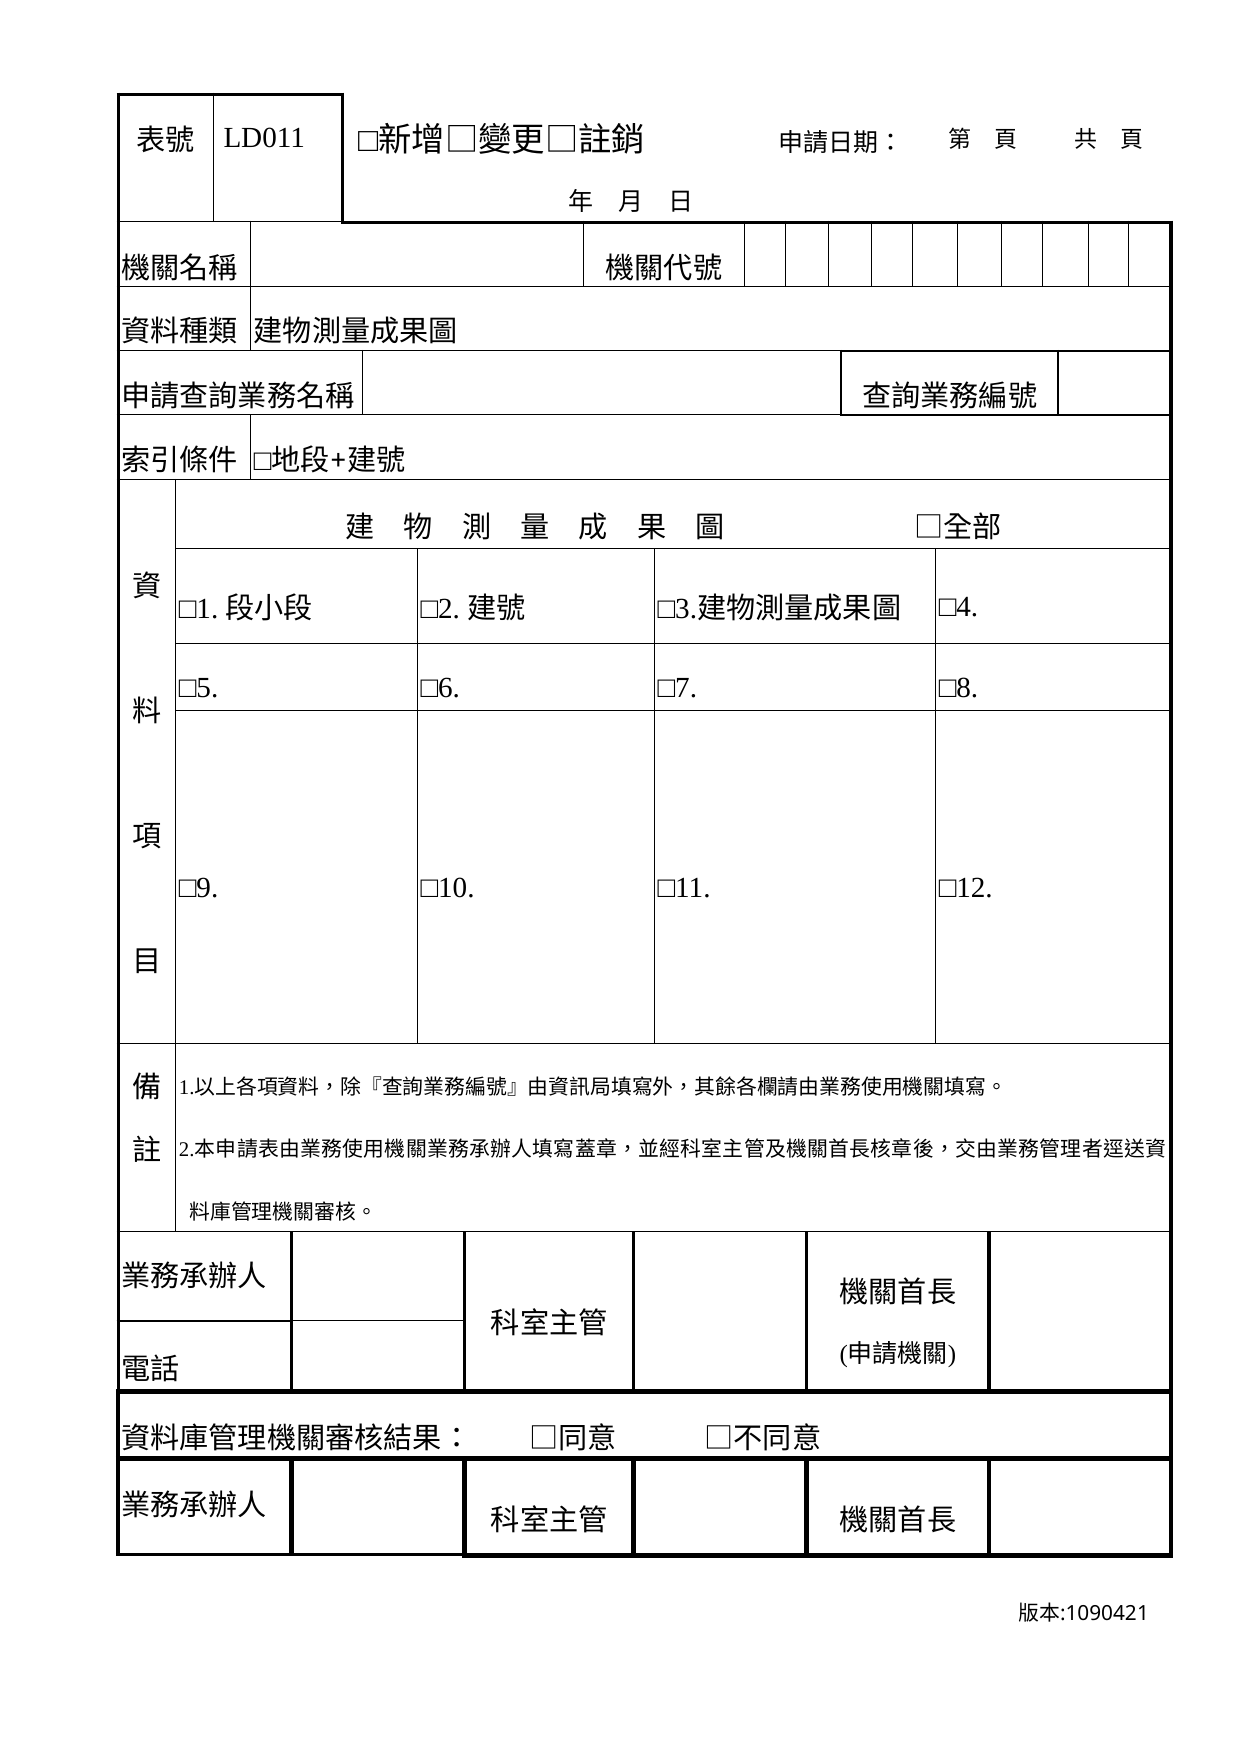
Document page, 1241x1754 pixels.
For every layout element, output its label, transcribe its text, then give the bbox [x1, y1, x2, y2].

table_cell 索引條件 [120, 415, 250, 479]
table_cell 資料種類 [120, 287, 250, 350]
table_cell 機關首長 [809, 1461, 987, 1553]
table_cell 備註 [120, 1044, 175, 1231]
table_cell 資 料 項 目 [120, 480, 175, 1042]
table_header □新增□變更□註銷 申請日期： 年 月 日 [344, 93, 918, 221]
table_cell [293, 1321, 463, 1389]
table_cell 建 物 測 量 成 果 圖 □全部 [176, 480, 1169, 548]
table_cell □5. [176, 644, 417, 709]
table_header LD011 [214, 96, 341, 221]
table_cell □4. [936, 549, 1169, 643]
table_cell 科室主管 [466, 1232, 632, 1389]
table_cell □12. [936, 711, 1169, 1042]
table_cell □11. [655, 711, 935, 1042]
table_cell [1043, 224, 1088, 286]
table_cell □8. [936, 644, 1169, 709]
table_cell 機關首長 (申請機關) [808, 1232, 987, 1389]
table_cell [786, 224, 828, 286]
table_cell 1.以上各項資料，除『查詢業務編號』由資訊局填寫外，其餘各欄請由業務使用機關填寫。 2.本申請表由業務使用機關業務承辦人填寫蓋章，並經科室主管及機關首長核章後，交由業務管理者逕送資料庫管理機關審核。 [176, 1044, 1169, 1231]
table_cell 申請查詢業務名稱 [120, 351, 362, 414]
table_cell [1002, 224, 1042, 286]
table_cell [251, 222, 583, 286]
table_cell □10. [418, 711, 654, 1042]
table_cell [1129, 224, 1169, 286]
table_cell [913, 224, 957, 286]
table_cell [294, 1461, 462, 1553]
table_cell [872, 224, 912, 286]
table_cell [1089, 224, 1128, 286]
table_cell [1059, 352, 1169, 414]
table_cell [293, 1232, 463, 1320]
table_cell 電話 [120, 1322, 290, 1389]
table_cell □3.建物測量成果圖 [655, 549, 935, 643]
table_cell 建物測量成果圖 [251, 287, 1169, 350]
table_cell 業務承辦人 [120, 1461, 289, 1553]
table_cell [635, 1232, 805, 1389]
table_cell [745, 224, 785, 286]
table_cell □1. 段小段 [176, 549, 417, 643]
table_cell □9. [176, 711, 417, 1042]
table_header 共 頁 [1047, 93, 1171, 221]
table_cell 機關名稱 [120, 222, 250, 286]
table_cell □地段+建號 [251, 415, 1169, 479]
table_header 第 頁 [918, 93, 1047, 221]
table_cell [363, 351, 840, 414]
table_cell 科室主管 [467, 1461, 631, 1553]
table_cell □7. [655, 644, 935, 709]
table_cell [958, 224, 1001, 286]
table_cell □2. 建號 [418, 549, 654, 643]
table_cell [991, 1232, 1169, 1389]
table_header 表號 [120, 96, 213, 221]
table_cell 業務承辦人 [120, 1232, 290, 1320]
table_cell □6. [418, 644, 654, 709]
table_cell [991, 1461, 1169, 1553]
table_cell 查詢業務編號 [842, 352, 1057, 414]
table_cell [829, 224, 871, 286]
table_cell 機關代號 [584, 224, 744, 286]
table_cell 資料庫管理機關審核結果： □同意 □不同意 [120, 1394, 1169, 1456]
table_cell [636, 1461, 804, 1553]
